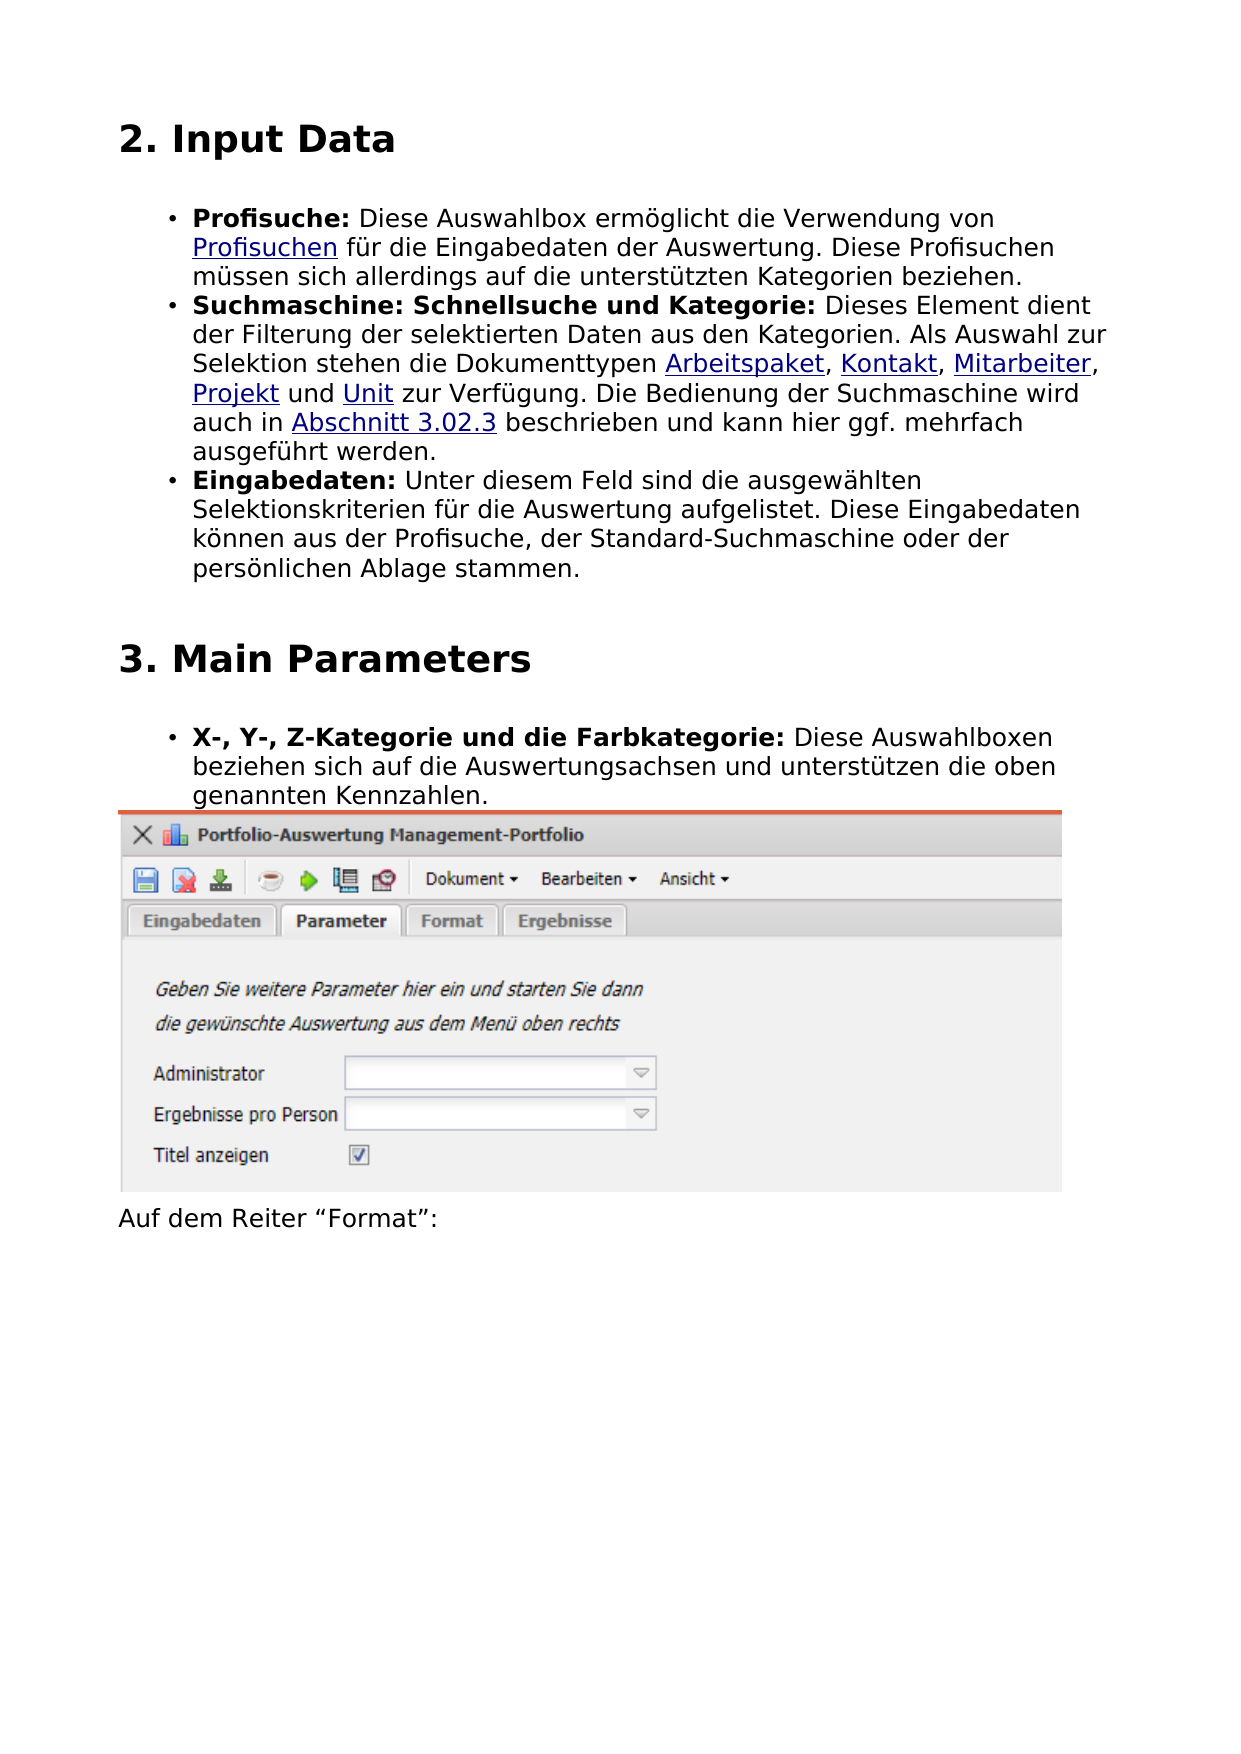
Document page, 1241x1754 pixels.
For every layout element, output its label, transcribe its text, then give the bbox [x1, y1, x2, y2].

subtitle 3. Main Parameters [118, 637, 1122, 681]
text Auf dem Reiter “Format”: [118, 1204, 1122, 1233]
list Suchmaschine: Schnellsuche und Kategorie: Dieses Element dient der Filterung der selektierten Daten aus den Kategorien. Als Auswahl zur Selektion stehen die Dokumenttypen Arbeitspaket, Kontakt, Mitarbeiter, Projekt und Unit zur Verfügung. Die Bedienung der Suchmaschine wird auch in Abschnitt 3.02.3 beschrieben und kann hier ggf. mehrfach ausgeführt werden. [177, 291, 1122, 466]
picture [118, 810, 1062, 1192]
subtitle 2. Input Data [118, 118, 1122, 162]
list Profisuche: Diese Auswahlbox ermöglicht die Verwendung von Profisuchen für die Eingabedaten der Auswertung. Diese Profisuchen müssen sich allerdings auf die unterstützten Kategorien beziehen. [177, 204, 1122, 291]
list X-, Y-, Z-Kategorie und die Farbkategorie: Diese Auswahlboxen beziehen sich auf die Auswertungsachsen und unterstützen die oben genannten Kennzahlen. [177, 723, 1122, 811]
list Eingabedaten: Unter diesem Feld sind die ausgewählten Selektionskriterien für die Auswertung aufgelistet. Diese Eingabedaten können aus der Profisuche, der Standard-Suchmaschine oder der persönlichen Ablage stammen. [177, 466, 1122, 583]
